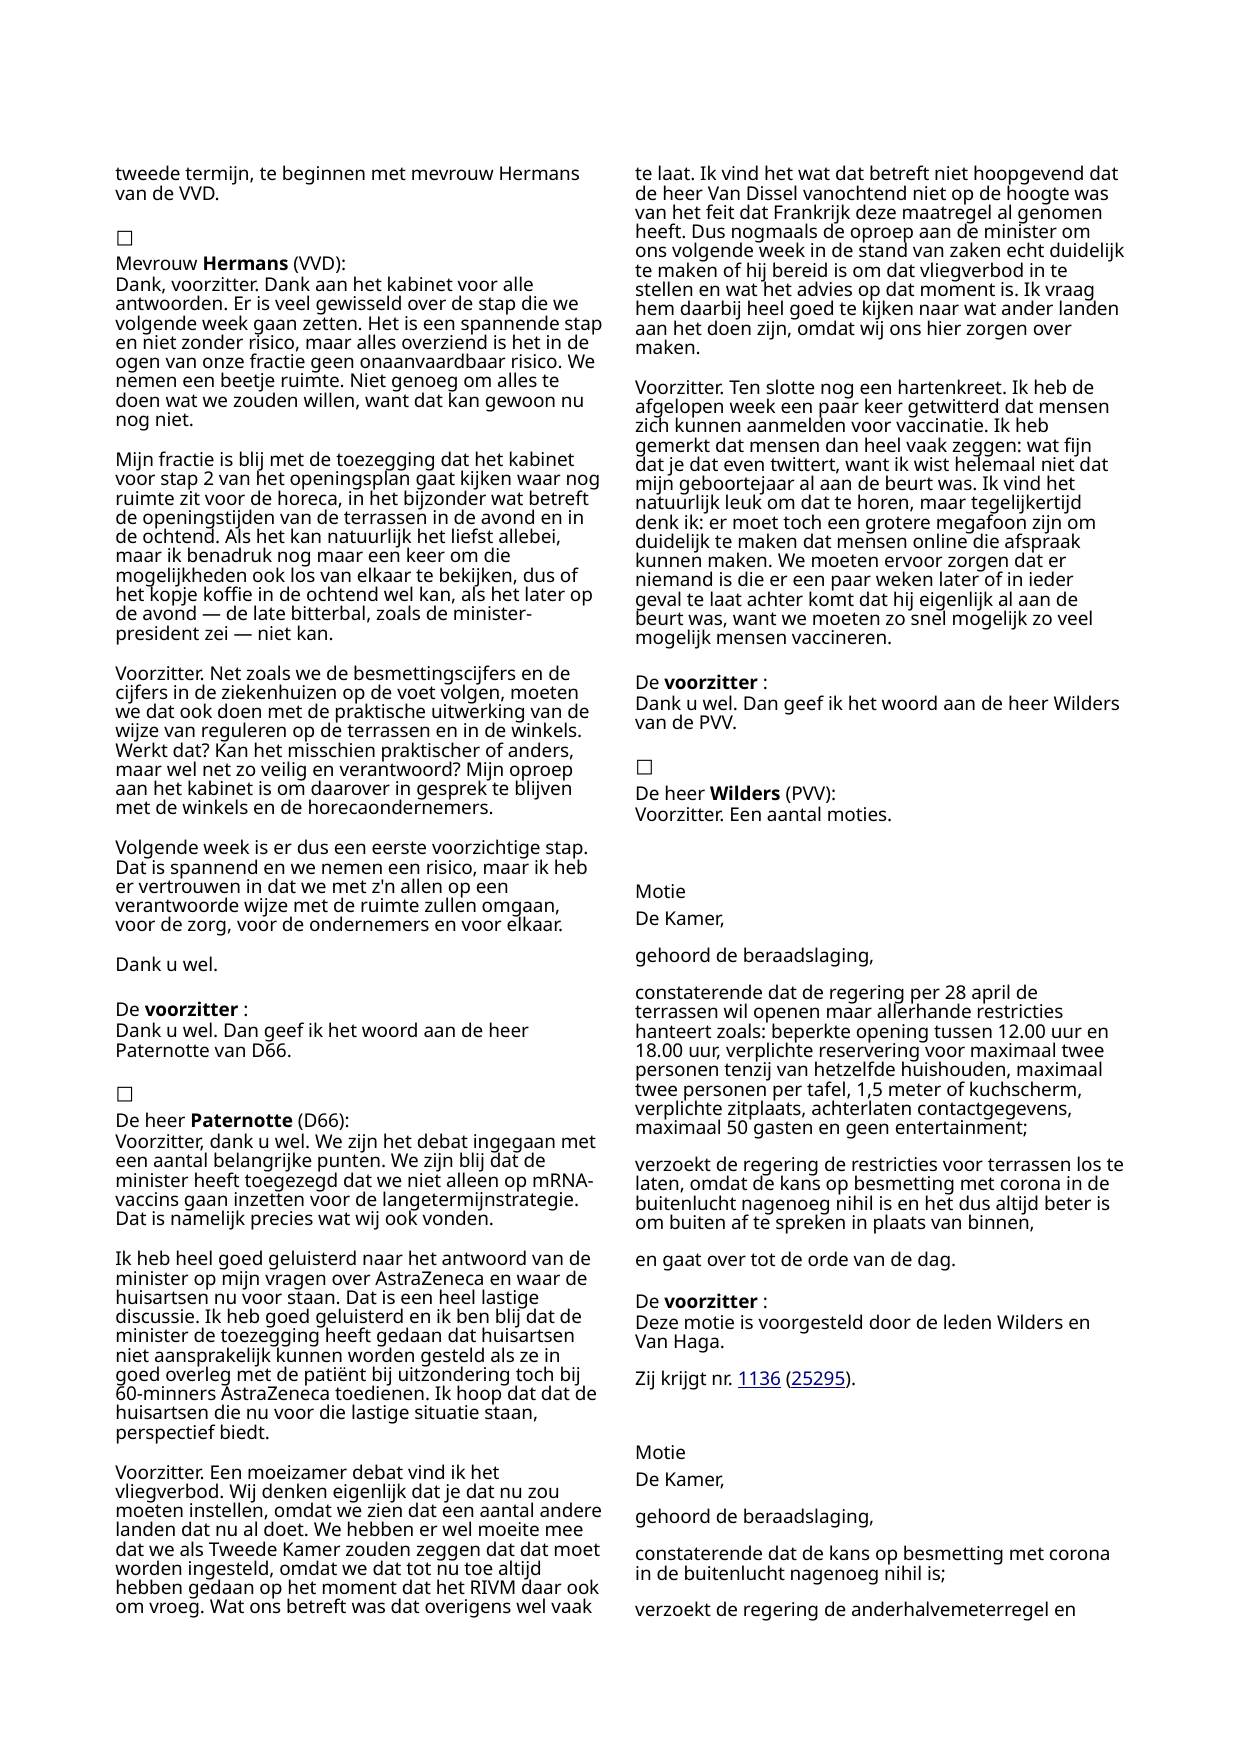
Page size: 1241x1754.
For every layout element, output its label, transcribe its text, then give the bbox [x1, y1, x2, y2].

text constaterende dat de regering per 28 april de terrassen wil openen maar allerhande restricties hanteert zoals: beperkte opening tussen 12.00 uur en 18.00 uur, verplichte reservering voor maximaal twee personen tenzij van hetzelfde huishouden, maximaal twee personen per tafel, 1,5 meter of kuchscherm, verplichte zitplaats, achterlaten contactgegevens, maximaal 50 gasten en geen entertainment; [635, 984, 1125, 1138]
text en gaat over tot de orde van de dag. [635, 1251, 1125, 1270]
text Mevrouw Hermans (VVD): [115, 250, 605, 276]
text Voorzitter, dank u wel. We zijn het debat ingegaan met een aantal belangrijke punten. We zijn blij dat de minister heeft toegezegd dat we niet alleen op mRNA-vaccins gaan inzetten voor de langetermijnstrategie. Dat is namelijk precies wat wij ook vonden. [115, 1133, 605, 1229]
text Voorzitter. Ten slotte nog een hartenkreet. Ik heb de afgelopen week een paar keer getwitterd dat mensen zich kunnen aanmelden voor vaccinatie. Ik heb gemerkt dat mensen dan heel vaak zeggen: wat fijn dat je dat even twittert, want ik wist helemaal niet dat mijn geboortejaar al aan de beurt was. Ik vind het natuurlijk leuk om dat te horen, maar tegelijkertijd denk ik: er moet toch een grotere megafoon zijn om duidelijk te maken dat mensen online die afspraak kunnen maken. We moeten ervoor zorgen dat er niemand is die er een paar weken later of in ieder geval te laat achter komt dat hij eigenlijk al aan de beurt was, want we moeten zo snel mogelijk zo veel mogelijk mensen vaccineren. [635, 379, 1125, 648]
text gehoord de beraadslaging, [635, 1508, 1125, 1527]
text Voorzitter. Een moeizamer debat vind ik het vliegverbod. Wij denken eigenlijk dat je dat nu zou moeten instellen, omdat we zien dat een aantal andere landen dat nu al doet. We hebben er wel moeite mee dat we als Tweede Kamer zouden zeggen dat dat moet worden ingesteld, omdat we dat tot nu toe altijd hebben gedaan op het moment dat het RIVM daar ook om vroeg. Wat ons betreft was dat overigens wel vaak [115, 1464, 605, 1618]
text De voorzitter : [635, 669, 1125, 695]
text Dank u wel. Dan geef ik het woord aan de heer Paternotte van D66. [115, 1022, 605, 1061]
text te laat. Ik vind het wat dat betreft niet hoopgevend dat de heer Van Dissel vanochtend niet op de hoogte was van het feit dat Frankrijk deze maatregel al genomen heeft. Dus nogmaals de oproep aan de minister om ons volgende week in de stand van zaken echt duidelijk te maken of hij bereid is om dat vliegverbod in te stellen en wat het advies op dat moment is. Ik vraag hem daarbij heel goed te kijken naar wat ander landen aan het doen zijn, omdat wij ons hier zorgen over maken. [635, 165, 1125, 358]
text Voorzitter. Een aantal moties. [635, 806, 1125, 825]
text De heer Wilders (PVV): [635, 780, 1125, 806]
text De voorzitter : [635, 1288, 1125, 1314]
text Voorzitter. Net zoals we de besmettingscijfers en de cijfers in de ziekenhuizen op de voet volgen, moeten we dat ook doen met de praktische uitwerking van de wijze van reguleren op de terrassen en in de winkels. Werkt dat? Kan het misschien praktischer of anders, maar wel net zo veilig en verantwoord? Mijn oproep aan het kabinet is om daarover in gesprek te blijven met de winkels en de horecaondernemers. [115, 664, 605, 819]
text Volgende week is er dus een eerste voorzichtige stap. Dat is spannend en we nemen een risico, maar ik heb er vertrouwen in dat we met z'n allen op een verantwoorde wijze met de ruimte zullen omgaan, voor de zorg, voor de ondernemers en voor elkaar. [115, 839, 605, 936]
text Dank, voorzitter. Dank aan het kabinet voor alle antwoorden. Er is veel gewisseld over de stap die we volgende week gaan zetten. Het is een spannende stap en niet zonder risico, maar alles overziend is het in de ogen van onze fractie geen onaanvaardbaar risico. We nemen een beetje ruimte. Niet genoeg om alles te doen wat we zouden willen, want dat kan gewoon nu nog niet. [115, 276, 605, 430]
text Ik heb heel goed geluisterd naar het antwoord van de minister op mijn vragen over AstraZeneca en waar de huisartsen nu voor staan. Dat is een heel lastige discussie. Ik heb goed geluisterd en ik ben blij dat de minister de toezegging heeft gedaan dat huisartsen niet aansprakelijk kunnen worden gesteld als ze in goed overleg met de patiënt bij uitzondering toch bij 60-minners AstraZeneca toedienen. Ik hoop dat dat de huisartsen die nu voor die lastige situatie staan, perspectief biedt. [115, 1250, 605, 1443]
text Dank u wel. [115, 956, 605, 976]
text verzoekt de regering de restricties voor terrassen los te laten, omdat de kans op besmetting met corona in de buitenlucht nagenoeg nihil is en het dus altijd beter is om buiten af te spreken in plaats van binnen, [635, 1156, 1125, 1233]
text De Kamer, [635, 1471, 1125, 1491]
text ⬜ [635, 754, 1125, 780]
text Mijn fractie is blij met de toezegging dat het kabinet voor stap 2 van het openingsplan gaat kijken waar nog ruimte zit voor de horeca, in het bijzonder wat betreft de openingstijden van de terrassen in de avond en in de ochtend. Als het kan natuurlijk het liefst allebei, maar ik benadruk nog maar een keer om die mogelijkheden ook los van elkaar te bekijken, dus of het kopje koffie in de ochtend wel kan, als het later op de avond — de late bitterbal, zoals de minister-president zei — niet kan. [115, 451, 605, 644]
text De Kamer, [635, 910, 1125, 929]
text Deze motie is voorgesteld door de leden Wilders en Van Haga. [635, 1314, 1125, 1352]
text tweede termijn, te beginnen met mevrouw Hermans van de VVD. [115, 165, 605, 204]
text Zij krijgt nr. 1136 (25295). [635, 1370, 1125, 1389]
text constaterende dat de kans op besmetting met corona in de buitenlucht nagenoeg nihil is; [635, 1545, 1125, 1584]
text ⬜ [115, 225, 605, 250]
text Motie [635, 879, 1125, 904]
text verzoekt de regering de anderhalvemeterregel en [635, 1601, 1125, 1621]
text ⬜ [115, 1082, 605, 1107]
text gehoord de beraadslaging, [635, 947, 1125, 967]
text Dank u wel. Dan geef ik het woord aan de heer Wilders van de PVV. [635, 695, 1125, 734]
text De heer Paternotte (D66): [115, 1107, 605, 1133]
text De voorzitter : [115, 997, 605, 1022]
text Motie [635, 1439, 1125, 1465]
